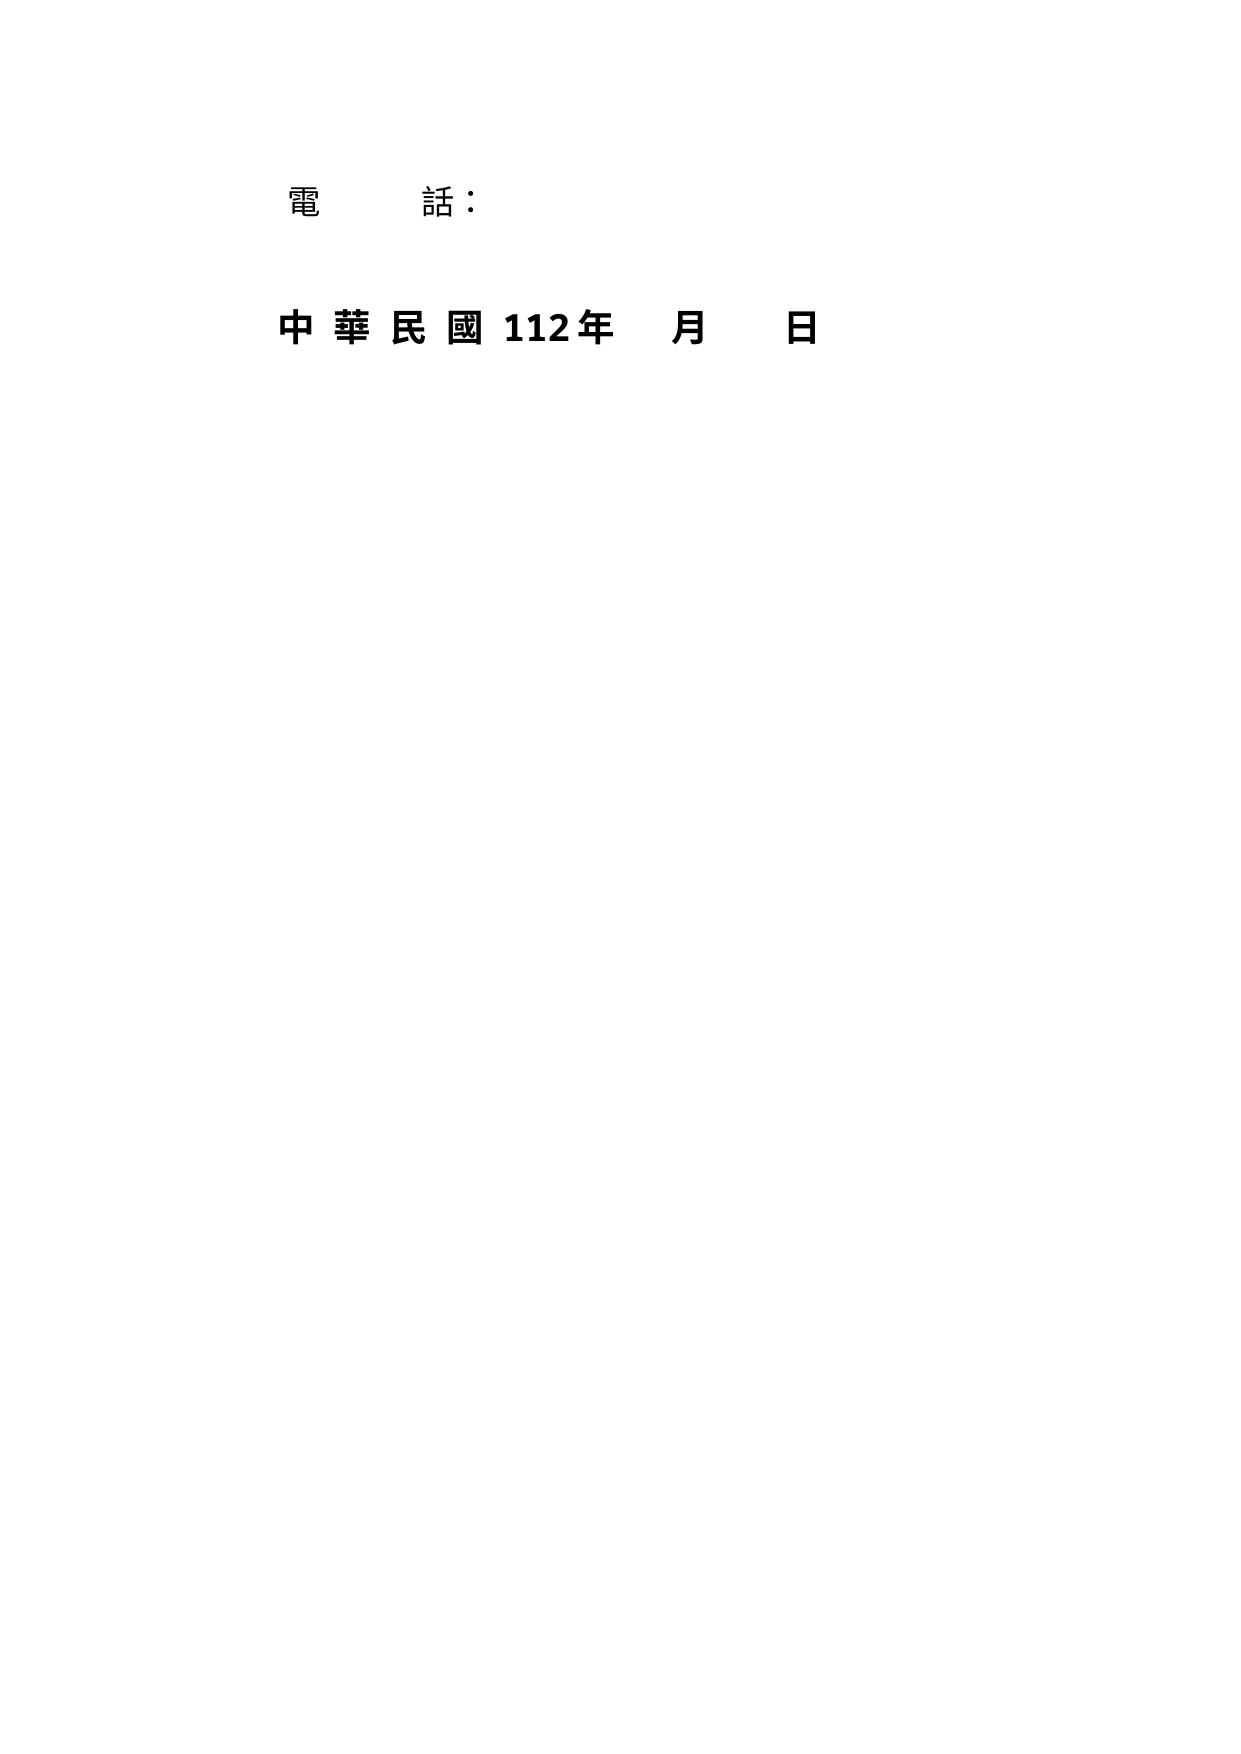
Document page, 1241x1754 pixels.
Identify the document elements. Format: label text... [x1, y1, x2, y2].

text 中 華 民 國 112年 月 日 [187, 283, 1053, 346]
text 電 話： [187, 158, 1053, 221]
